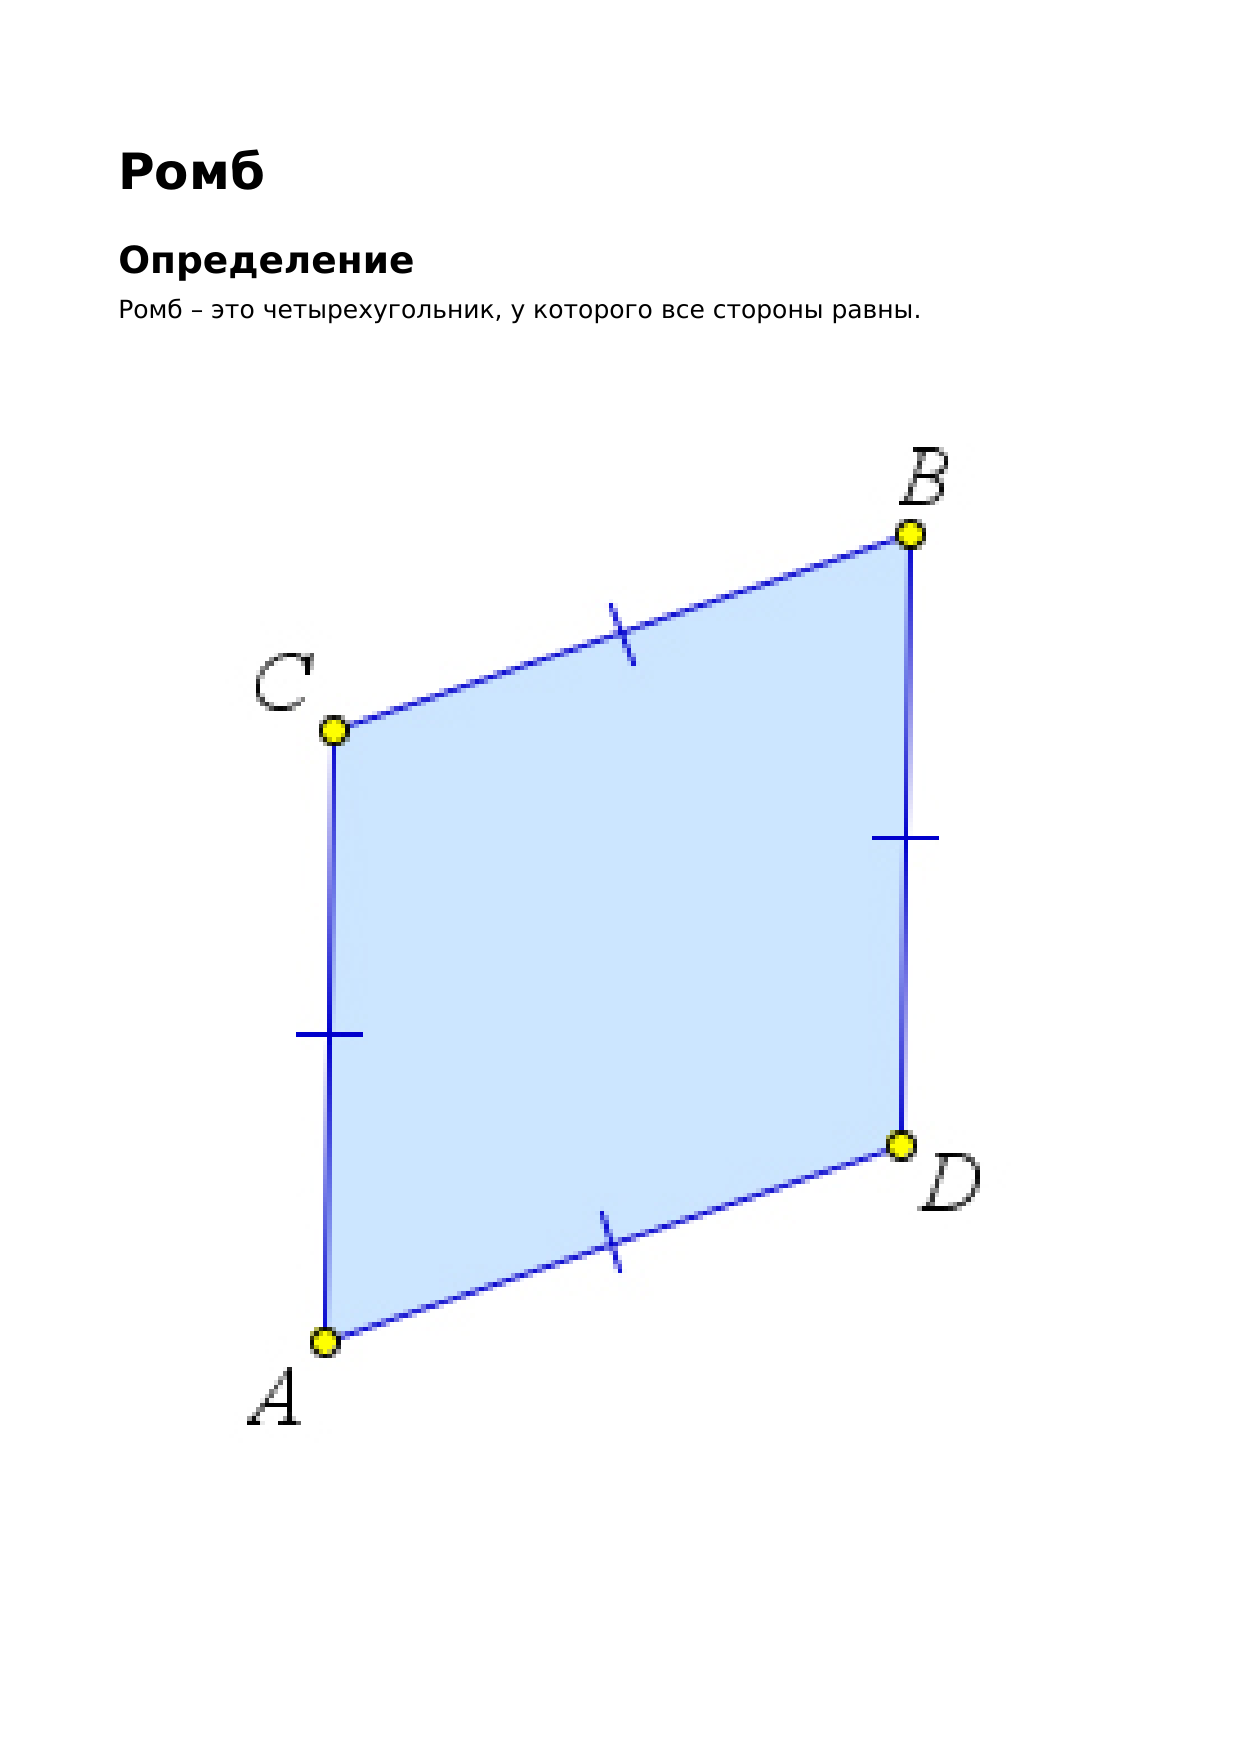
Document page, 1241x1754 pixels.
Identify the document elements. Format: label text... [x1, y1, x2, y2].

text Ромб – это четырехугольник, у которого все стороны равны. [118, 295, 1122, 324]
picture [118, 336, 1123, 1555]
subtitle Ромб [118, 143, 1122, 201]
subtitle Определение [118, 239, 1122, 282]
